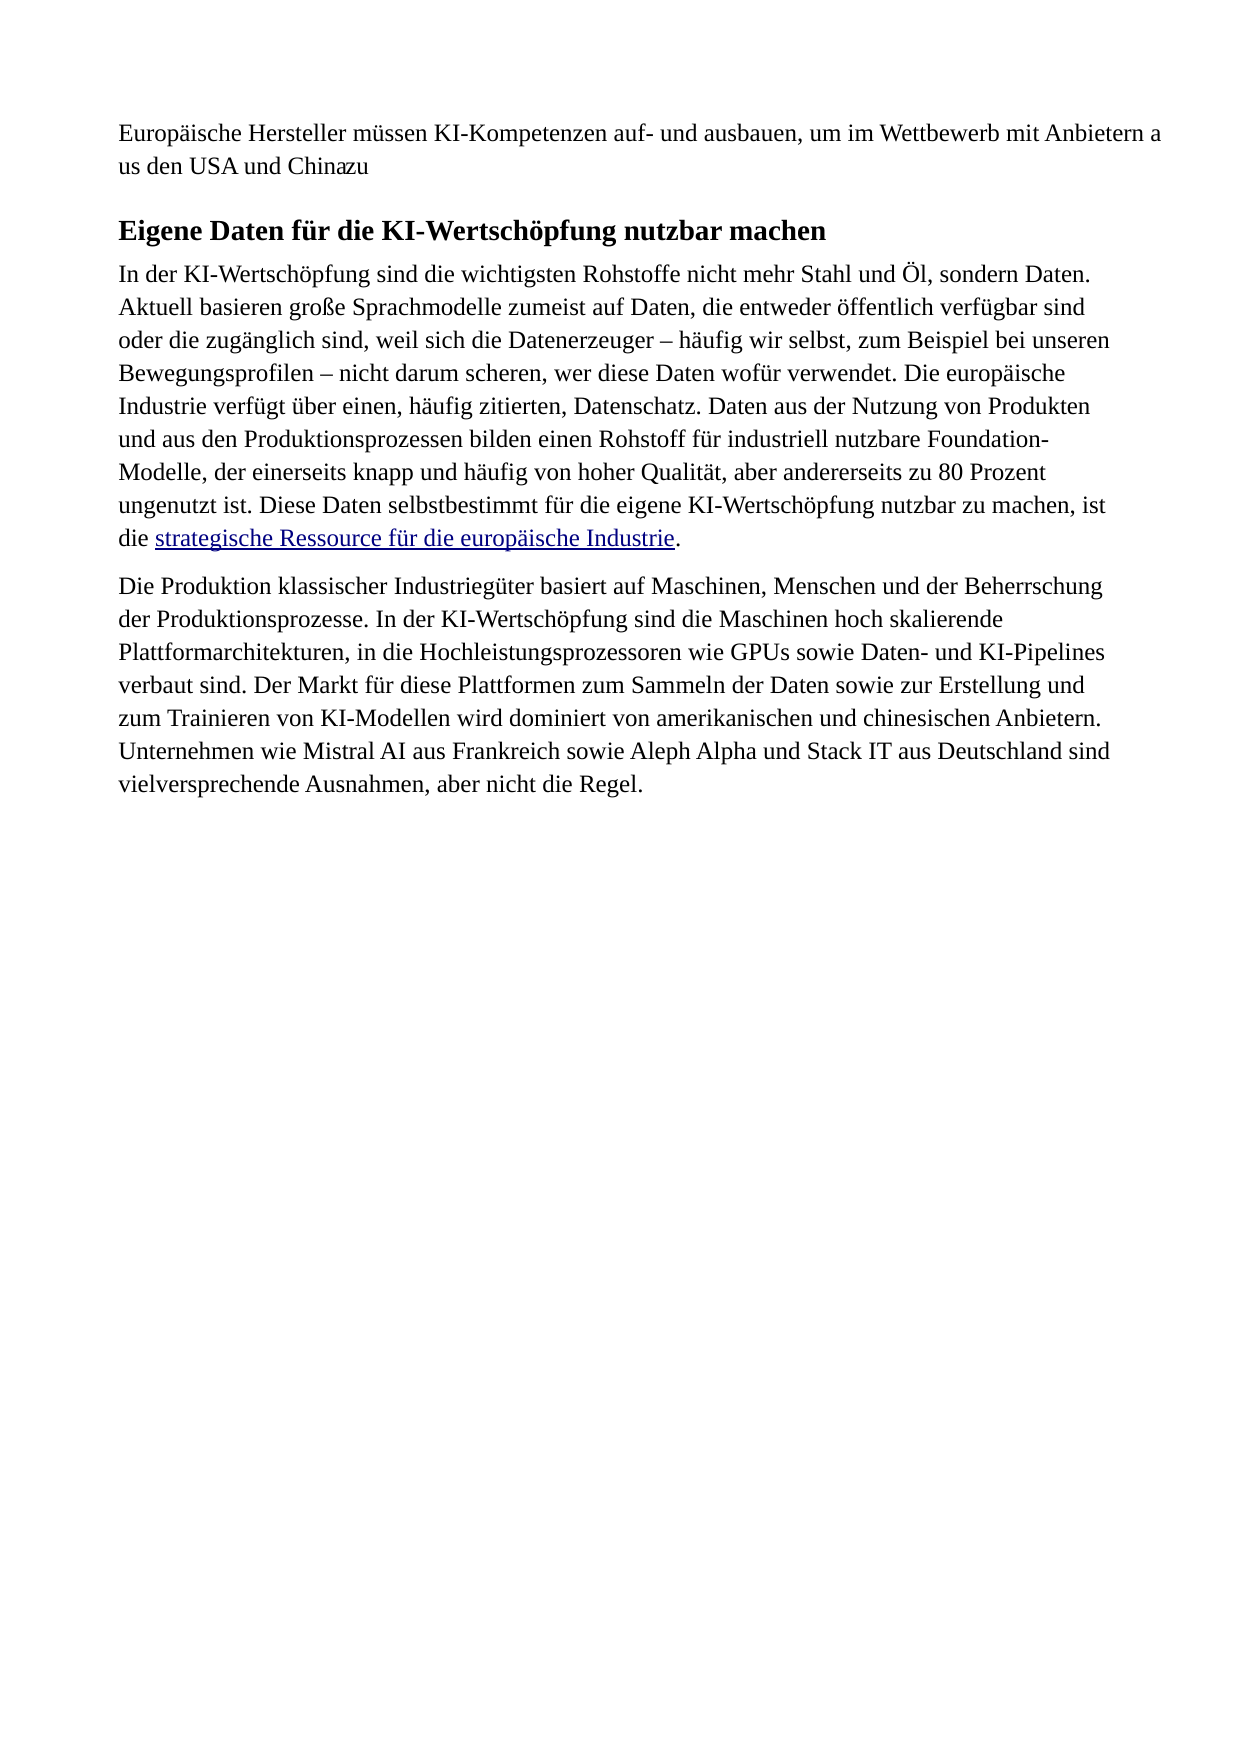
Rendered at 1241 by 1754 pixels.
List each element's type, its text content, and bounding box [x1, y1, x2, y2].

subtitle Eigene Daten für die KI-Wertschöpfung nutzbar machen [118, 213, 1122, 247]
text In der KI-Wertschöpfung sind die wichtigsten Rohstoffe nicht mehr Stahl und Öl, sondern Daten. Aktuell basieren große Sprachmodelle zumeist auf Daten, die entweder öffentlich verfügbar sind oder die zugänglich sind, weil sich die Datenerzeuger – häufig wir selbst, zum Beispiel bei unseren Bewegungsprofilen – nicht darum scheren, wer diese Daten wofür verwendet. Die europäische Industrie verfügt über einen, häufig zitierten, Datenschatz. Daten aus der Nutzung von Produkten und aus den Produktionsprozessen bilden einen Rohstoff für industriell nutzbare Foundation-Modelle, der einerseits knapp und häufig von hoher Qualität, aber andererseits zu 80 Prozent ungenutzt ist. Diese Daten selbstbestimmt für die eigene KI-Wertschöpfung nutzbar zu machen, ist die strategische Ressource für die europäische Industrie. [118, 259, 1122, 552]
text Europäische Hersteller müssen KI-Kompetenzen auf- und ausbauen, um im Wettbewerb mit Anbietern aus den USA und China zu bestehen, hier eine Halbleiterscheibe des Aachener Start-ups Black Semiconductor.dpa [118, 118, 1122, 180]
text Die Produktion klassischer Industriegüter basiert auf Maschinen, Menschen und der Beherrschung der Produktionsprozesse. In der KI-Wertschöpfung sind die Maschinen hoch skalierende Plattformarchitekturen, in die Hochleistungsprozessoren wie GPUs sowie Daten- und KI-Pipelines verbaut sind. Der Markt für diese Plattformen zum Sammeln der Daten sowie zur Erstellung und zum Trainieren von KI-Modellen wird dominiert von amerikanischen und chinesischen Anbietern. Unternehmen wie Mistral AI aus Frankreich sowie Aleph Alpha und Stack IT aus Deutschland sind vielversprechende Ausnahmen, aber nicht die Regel. [118, 571, 1122, 798]
